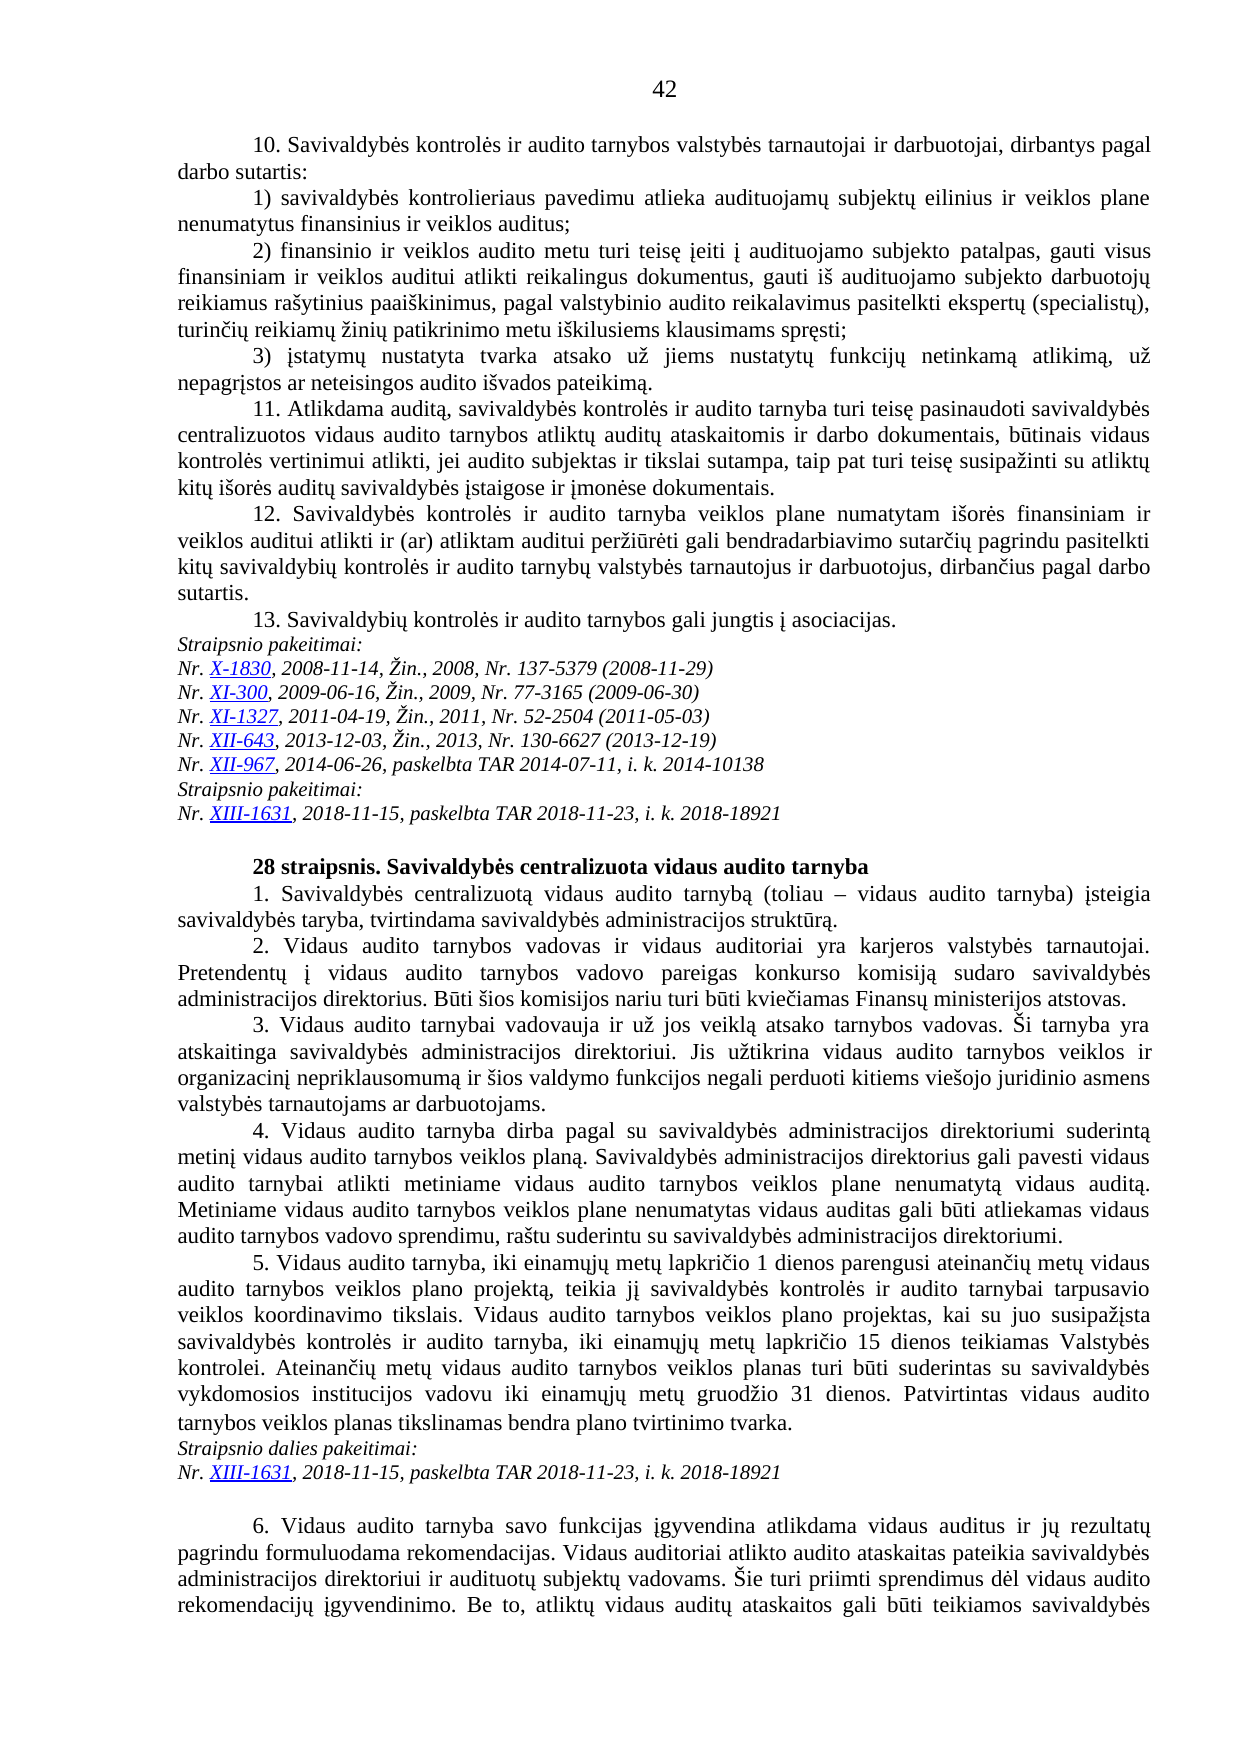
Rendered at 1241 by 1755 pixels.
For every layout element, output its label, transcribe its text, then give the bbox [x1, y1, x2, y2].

text Straipsnio pakeitimai: [177, 776, 1152, 801]
text 1) savivaldybės kontrolieriaus pavedimu atlieka audituojamų subjektų eilinius ir veiklos plane nenumatytus finansinius ir veiklos auditus; [177, 184, 1152, 237]
text Nr. XII-967, 2014-06-26, paskelbta TAR 2014-07-11, i. k. 2014-10138 [177, 752, 1152, 776]
text 4. Vidaus audito tarnyba dirba pagal su savivaldybės administracijos direktoriumi suderintą metinį vidaus audito tarnybos veiklos planą. Savivaldybės administracijos direktorius gali pavesti vidaus audito tarnybai atlikti metiniame vidaus audito tarnybos veiklos plane nenumatytą vidaus auditą. Metiniame vidaus audito tarnybos veiklos plane nenumatytas vidaus auditas gali būti atliekamas vidaus audito tarnybos vadovo sprendimu, raštu suderintu su savivaldybės administracijos direktoriumi. [177, 1117, 1152, 1249]
text 5. Vidaus audito tarnyba, iki einamųjų metų lapkričio 1 dienos parengusi ateinančių metų vidaus audito tarnybos veiklos plano projektą, teikia jį savivaldybės kontrolės ir audito tarnybai tarpusavio veiklos koordinavimo tikslais. Vidaus audito tarnybos veiklos plano projektas, kai su juo susipažįsta savivaldybės kontrolės ir audito tarnyba, iki einamųjų metų lapkričio 15 dienos teikiamas Valstybės kontrolei. Ateinančių metų vidaus audito tarnybos veiklos planas turi būti suderintas su savivaldybės vykdomosios institucijos vadovu iki einamųjų metų gruodžio 31 dienos. Patvirtintas vidaus audito tarnybos veiklos planas tikslinamas bendra plano tvirtinimo tvarka. [177, 1249, 1152, 1436]
text 2) finansinio ir veiklos audito metu turi teisę įeiti į audituojamo subjekto patalpas, gauti visus finansiniam ir veiklos auditui atlikti reikalingus dokumentus, gauti iš audituojamo subjekto darbuotojų reikiamus rašytinius paaiškinimus, pagal valstybinio audito reikalavimus pasitelkti ekspertų (specialistų), turinčių reikiamų žinių patikrinimo metu iškilusiems klausimams spręsti; [177, 237, 1152, 342]
text Nr. XIII-1631, 2018-11-15, paskelbta TAR 2018-11-23, i. k. 2018-18921 [177, 1459, 1152, 1484]
text 2. Vidaus audito tarnybos vadovas ir vidaus auditoriai yra karjeros valstybės tarnautojai. Pretendentų į vidaus audito tarnybos vadovo pareigas konkurso komisiją sudaro savivaldybės administracijos direktorius. Būti šios komisijos nariu turi būti kviečiamas Finansų ministerijos atstovas. [177, 932, 1152, 1011]
text 10. Savivaldybės kontrolės ir audito tarnybos valstybės tarnautojai ir darbuotojai, dirbantys pagal darbo sutartis: [177, 131, 1152, 184]
text Nr. XI-300, 2009-06-16, Žin., 2009, Nr. 77-3165 (2009-06-30) [177, 680, 1152, 704]
text 28 straipsnis. Savivaldybės centralizuota vidaus audito tarnyba [177, 853, 1152, 880]
text Straipsnio dalies pakeitimai: [177, 1436, 1152, 1459]
text 13. Savivaldybių kontrolės ir audito tarnybos gali jungtis į asociacijas. [177, 606, 1152, 632]
text 12. Savivaldybės kontrolės ir audito tarnyba veiklos plane numatytam išorės finansiniam ir veiklos auditui atlikti ir (ar) atliktam auditui peržiūrėti gali bendradarbiavimo sutarčių pagrindu pasitelkti kitų savivaldybių kontrolės ir audito tarnybų valstybės tarnautojus ir darbuotojus, dirbančius pagal darbo sutartis. [177, 500, 1152, 606]
text Nr. XIII-1631, 2018-11-15, paskelbta TAR 2018-11-23, i. k. 2018-18921 [177, 801, 1152, 824]
text 3) įstatymų nustatyta tvarka atsako už jiems nustatytų funkcijų netinkamą atlikimą, už nepagrįstos ar neteisingos audito išvados pateikimą. [177, 342, 1152, 395]
text Nr. X-1830, 2008-11-14, Žin., 2008, Nr. 137-5379 (2008-11-29) [177, 656, 1152, 680]
text 3. Vidaus audito tarnybai vadovauja ir už jos veiklą atsako tarnybos vadovas. Ši tarnyba yra atskaitinga savivaldybės administracijos direktoriui. Jis užtikrina vidaus audito tarnybos veiklos ir organizacinį nepriklausomumą ir šios valdymo funkcijos negali perduoti kitiems viešojo juridinio asmens valstybės tarnautojams ar darbuotojams. [177, 1011, 1152, 1117]
text Nr. XI-1327, 2011-04-19, Žin., 2011, Nr. 52-2504 (2011-05-03) [177, 704, 1152, 728]
text Straipsnio pakeitimai: [177, 632, 1152, 656]
text Nr. XII-643, 2013-12-03, Žin., 2013, Nr. 130-6627 (2013-12-19) [177, 728, 1152, 752]
text 1. Savivaldybės centralizuotą vidaus audito tarnybą (toliau – vidaus audito tarnyba) įsteigia savivaldybės taryba, tvirtindama savivaldybės administracijos struktūrą. [177, 880, 1152, 932]
text 11. Atlikdama auditą, savivaldybės kontrolės ir audito tarnyba turi teisę pasinaudoti savivaldybės centralizuotos vidaus audito tarnybos atliktų auditų ataskaitomis ir darbo dokumentais, būtinais vidaus kontrolės vertinimui atlikti, jei audito subjektas ir tikslai sutampa, taip pat turi teisę susipažinti su atliktų kitų išorės auditų savivaldybės įstaigose ir įmonėse dokumentais. [177, 395, 1152, 500]
text 6. Vidaus audito tarnyba savo funkcijas įgyvendina atlikdama vidaus auditus ir jų rezultatų pagrindu formuluodama rekomendacijas. Vidaus auditoriai atlikto audito ataskaitas pateikia savivaldybės administracijos direktoriui ir audituotų subjektų vadovams. Šie turi priimti sprendimus dėl vidaus audito rekomendacijų įgyvendinimo. Be to, atliktų vidaus auditų ataskaitos gali būti teikiamos savivaldybės [177, 1512, 1152, 1618]
